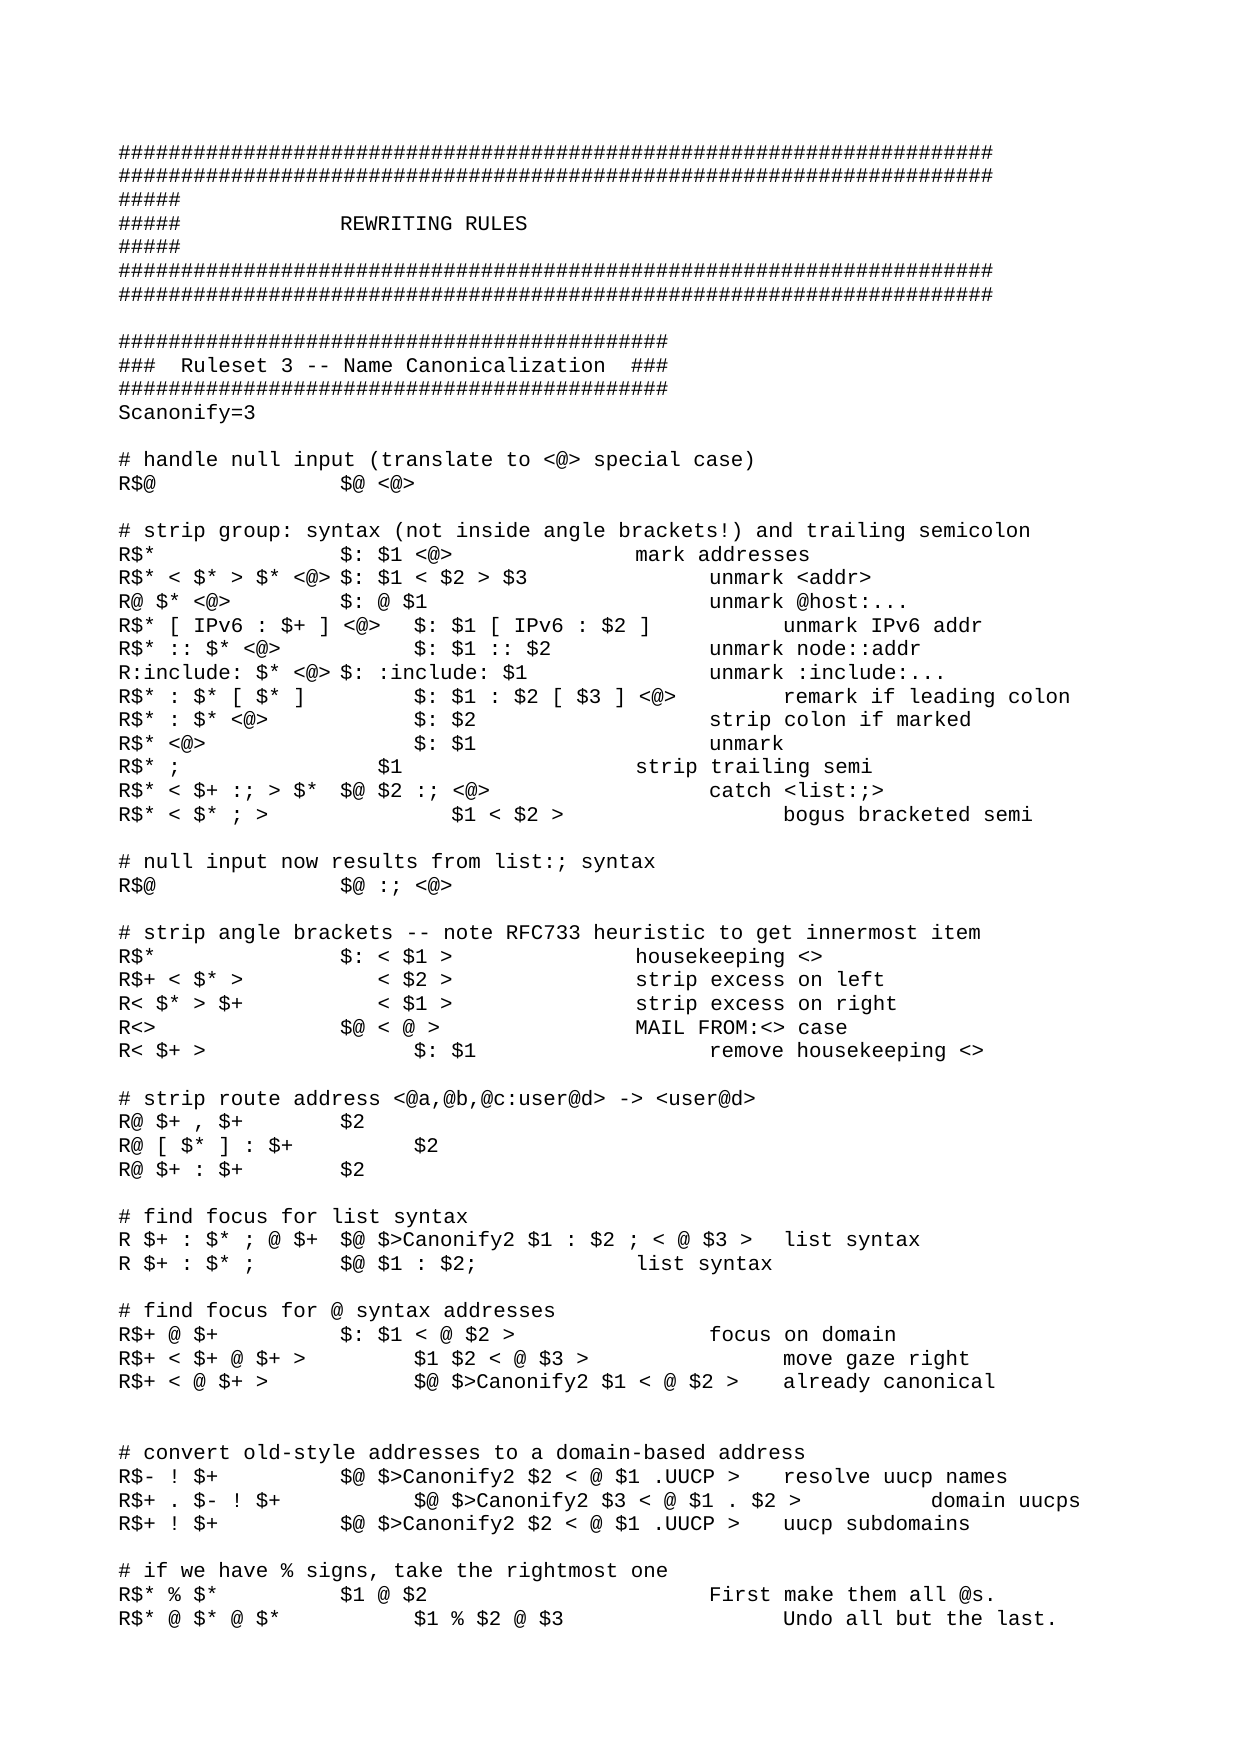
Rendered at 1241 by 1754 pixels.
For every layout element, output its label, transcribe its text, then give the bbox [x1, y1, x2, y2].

text R$* % $* $1 @ $2 First make them all @s. [118, 1584, 1122, 1608]
text ############################################ [118, 331, 1122, 354]
text R@ [ $* ] : $+ $2 [118, 1135, 1122, 1158]
text R$+ < @ $+ > $@ $>Canonify2 $1 < @ $2 > already canonical [118, 1371, 1122, 1395]
text # null input now results from list:; syntax [118, 851, 1122, 875]
text R@ $+ , $+ $2 [118, 1111, 1122, 1135]
text R$* < $+ :; > $* $@ $2 :; <@> catch <list:;> [118, 780, 1122, 804]
text R$+ . $- ! $+ $@ $>Canonify2 $3 < @ $1 . $2 > domain uucps [118, 1489, 1122, 1513]
text R:include: $* <@> $: :include: $1 unmark :include:... [118, 662, 1122, 686]
text # strip angle brackets -- note RFC733 heuristic to get innermost item [118, 922, 1122, 946]
text R$+ @ $+ $: $1 < @ $2 > focus on domain [118, 1324, 1122, 1348]
text # find focus for list syntax [118, 1206, 1122, 1229]
text R$+ < $* > < $2 > strip excess on left [118, 969, 1122, 993]
text R$@ $@ <@> [118, 473, 1122, 496]
text # find focus for @ syntax addresses [118, 1300, 1122, 1324]
text # convert old-style addresses to a domain-based address [118, 1442, 1122, 1466]
text R@ $+ : $+ $2 [118, 1158, 1122, 1182]
text ##### [118, 189, 1122, 213]
text # if we have % signs, take the rightmost one [118, 1561, 1122, 1584]
text R$* :: $* <@> $: $1 :: $2 unmark node::addr [118, 638, 1122, 662]
text R$* [ IPv6 : $+ ] <@> $: $1 [ IPv6 : $2 ] unmark IPv6 addr [118, 615, 1122, 638]
text R$* <@> $: $1 unmark [118, 733, 1122, 757]
text # strip route address <@a,@b,@c:user@d> -> <user@d> [118, 1088, 1122, 1111]
text R< $+ > $: $1 remove housekeeping <> [118, 1040, 1122, 1064]
text R $+ : $* ; $@ $1 : $2; list syntax [118, 1253, 1122, 1277]
text ##### [118, 236, 1122, 260]
text R$* @ $* @ $* $1 % $2 @ $3 Undo all but the last. [118, 1608, 1122, 1631]
text # strip group: syntax (not inside angle brackets!) and trailing semicolon [118, 520, 1122, 544]
text R$- ! $+ $@ $>Canonify2 $2 < @ $1 .UUCP > resolve uucp names [118, 1466, 1122, 1489]
text R $+ : $* ; @ $+ $@ $>Canonify2 $1 : $2 ; < @ $3 > list syntax [118, 1229, 1122, 1253]
text R$* < $* > $* <@> $: $1 < $2 > $3 unmark <addr> [118, 567, 1122, 591]
text R@ $* <@> $: @ $1 unmark @host:... [118, 591, 1122, 615]
text ##### REWRITING RULES [118, 213, 1122, 236]
text R$* $: < $1 > housekeeping <> [118, 946, 1122, 969]
text ###################################################################### [118, 142, 1122, 165]
text R$+ ! $+ $@ $>Canonify2 $2 < @ $1 .UUCP > uucp subdomains [118, 1513, 1122, 1537]
text Scanonify=3 [118, 402, 1122, 426]
text # handle null input (translate to <@> special case) [118, 449, 1122, 473]
text ###################################################################### [118, 284, 1122, 307]
text R$* : $* <@> $: $2 strip colon if marked [118, 709, 1122, 733]
text R$* : $* [ $* ] $: $1 : $2 [ $3 ] <@> remark if leading colon [118, 686, 1122, 709]
text R$@ $@ :; <@> [118, 875, 1122, 898]
text R<> $@ < @ > MAIL FROM:<> case [118, 1017, 1122, 1040]
text R$* < $* ; > $1 < $2 > bogus bracketed semi [118, 804, 1122, 827]
text R$* $: $1 <@> mark addresses [118, 544, 1122, 567]
text ###################################################################### [118, 165, 1122, 189]
text R$+ < $+ @ $+ > $1 $2 < @ $3 > move gaze right [118, 1348, 1122, 1371]
text R$* ; $1 strip trailing semi [118, 757, 1122, 780]
text ### Ruleset 3 -- Name Canonicalization ### [118, 354, 1122, 378]
text ###################################################################### [118, 260, 1122, 284]
text ############################################ [118, 378, 1122, 402]
text R< $* > $+ < $1 > strip excess on right [118, 993, 1122, 1017]
